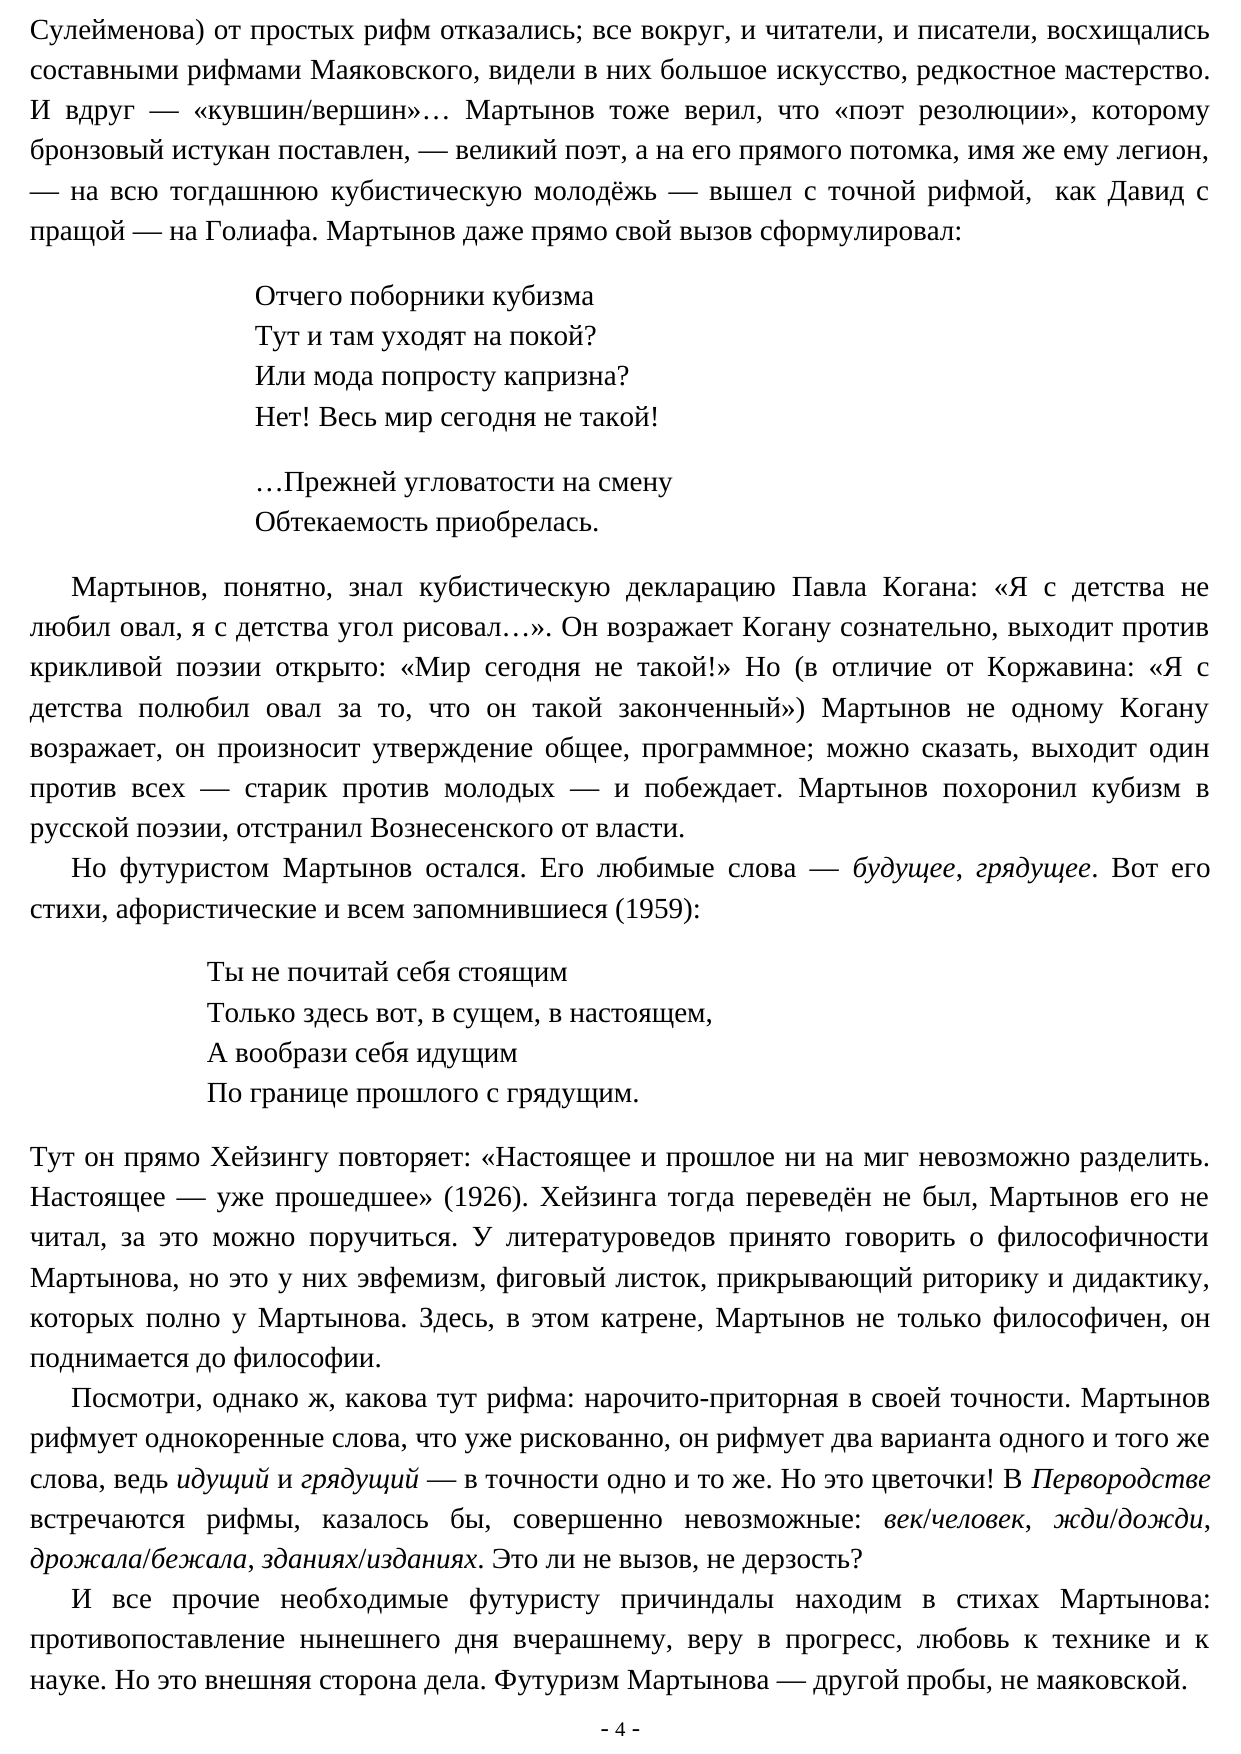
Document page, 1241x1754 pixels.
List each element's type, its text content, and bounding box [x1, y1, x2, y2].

text Посмотри, однако ж, какова тут рифма: нарочито-приторная в своей точности. Мартынов рифмует однокоренные слова, что уже рискованно, он рифмует два варианта одного и того же слова, ведь идущий и грядущий — в точности одно и то же. Но это цветочки! В Первородстве встречаются рифмы, казалось бы, совершенно невозможные: век/человек, жди/дожди, дрожала/бежала, зданиях/изданиях. Это ли не вызов, не дерзость? [29, 1380, 1211, 1575]
text Тут он прямо Хейзингу повторяет: «Настоящее и прошлое ни на миг невозможно разделить. Настоящее — уже прошедшее» (1926). Хейзинга тогда переведён не был, Мартынов его не читал, за это можно поручиться. У литературоведов принято говорить о философичности Мартынова, но это у них эвфемизм, фиговый листок, прикрывающий риторику и дидактику, которых полно у Мартынова. Здесь, в этом катрене, Мартынов не только философичен, он поднимается до философии. [29, 1139, 1211, 1374]
text Сулейменова) от простых рифм отказались; все вокруг, и читатели, и писатели, восхищались составными рифмами Маяковского, видели в них большое искусство, редкостное мастерство. И вдруг — «кувшин/вершин»… Мартынов тоже верил, что «поэт резолюции», которому бронзовый истукан поставлен, — великий поэт, а на его прямого потомка, имя же ему легион, — на всю тогдашнюю кубистическую молодёжь — вышел с точной рифмой, как Давид с пращой — на Голиафа. Мартынов даже прямо свой вызов сформулировал: [29, 12, 1211, 246]
text Ты не почитай себя стоящим Только здесь вот, в сущем, в настоящем, А вообрази себя идущим По границе прошлого с грядущим. [207, 954, 1211, 1109]
text И все прочие необходимые футуристу причиндалы находим в стихах Мартынова: противопоставление нынешнего дня вчерашнему, веру в прогресс, любовь к технике и к науке. Но это внешняя сторона дела. Футуризм Мартынова — другой пробы, не маяковской. [29, 1581, 1211, 1695]
text Но футуристом Мартынов остался. Его любимые слова — будущее, грядущее. Вот его стихи, афористические и всем запомнившиеся (1959): [29, 851, 1211, 924]
text Отчего поборники кубизма Тут и там уходят на покой? Или мода попросту капризна? Нет! Весь мир сегодня не такой! [254, 278, 1211, 432]
text Мартынов, понятно, знал кубистическую декларацию Павла Когана: «Я с детства не любил овал, я с детства угол рисовал…». Он возражает Когану сознательно, выходит против крикливой поэзии открыто: «Мир сегодня не такой!» Но (в отличие от Коржавина: «Я с детства полюбил овал за то, что он такой законченный») Мартынов не одному Когану возражает, он произносит утверждение общее, программное; можно сказать, выходит один против всех — старик против молодых — и побеждает. Мартынов похоронил кубизм в русской поэзии, отстранил Вознесенского от власти. [29, 569, 1211, 844]
text …Прежней угловатости на смену Обтекаемость приобрелась. [254, 464, 1211, 538]
